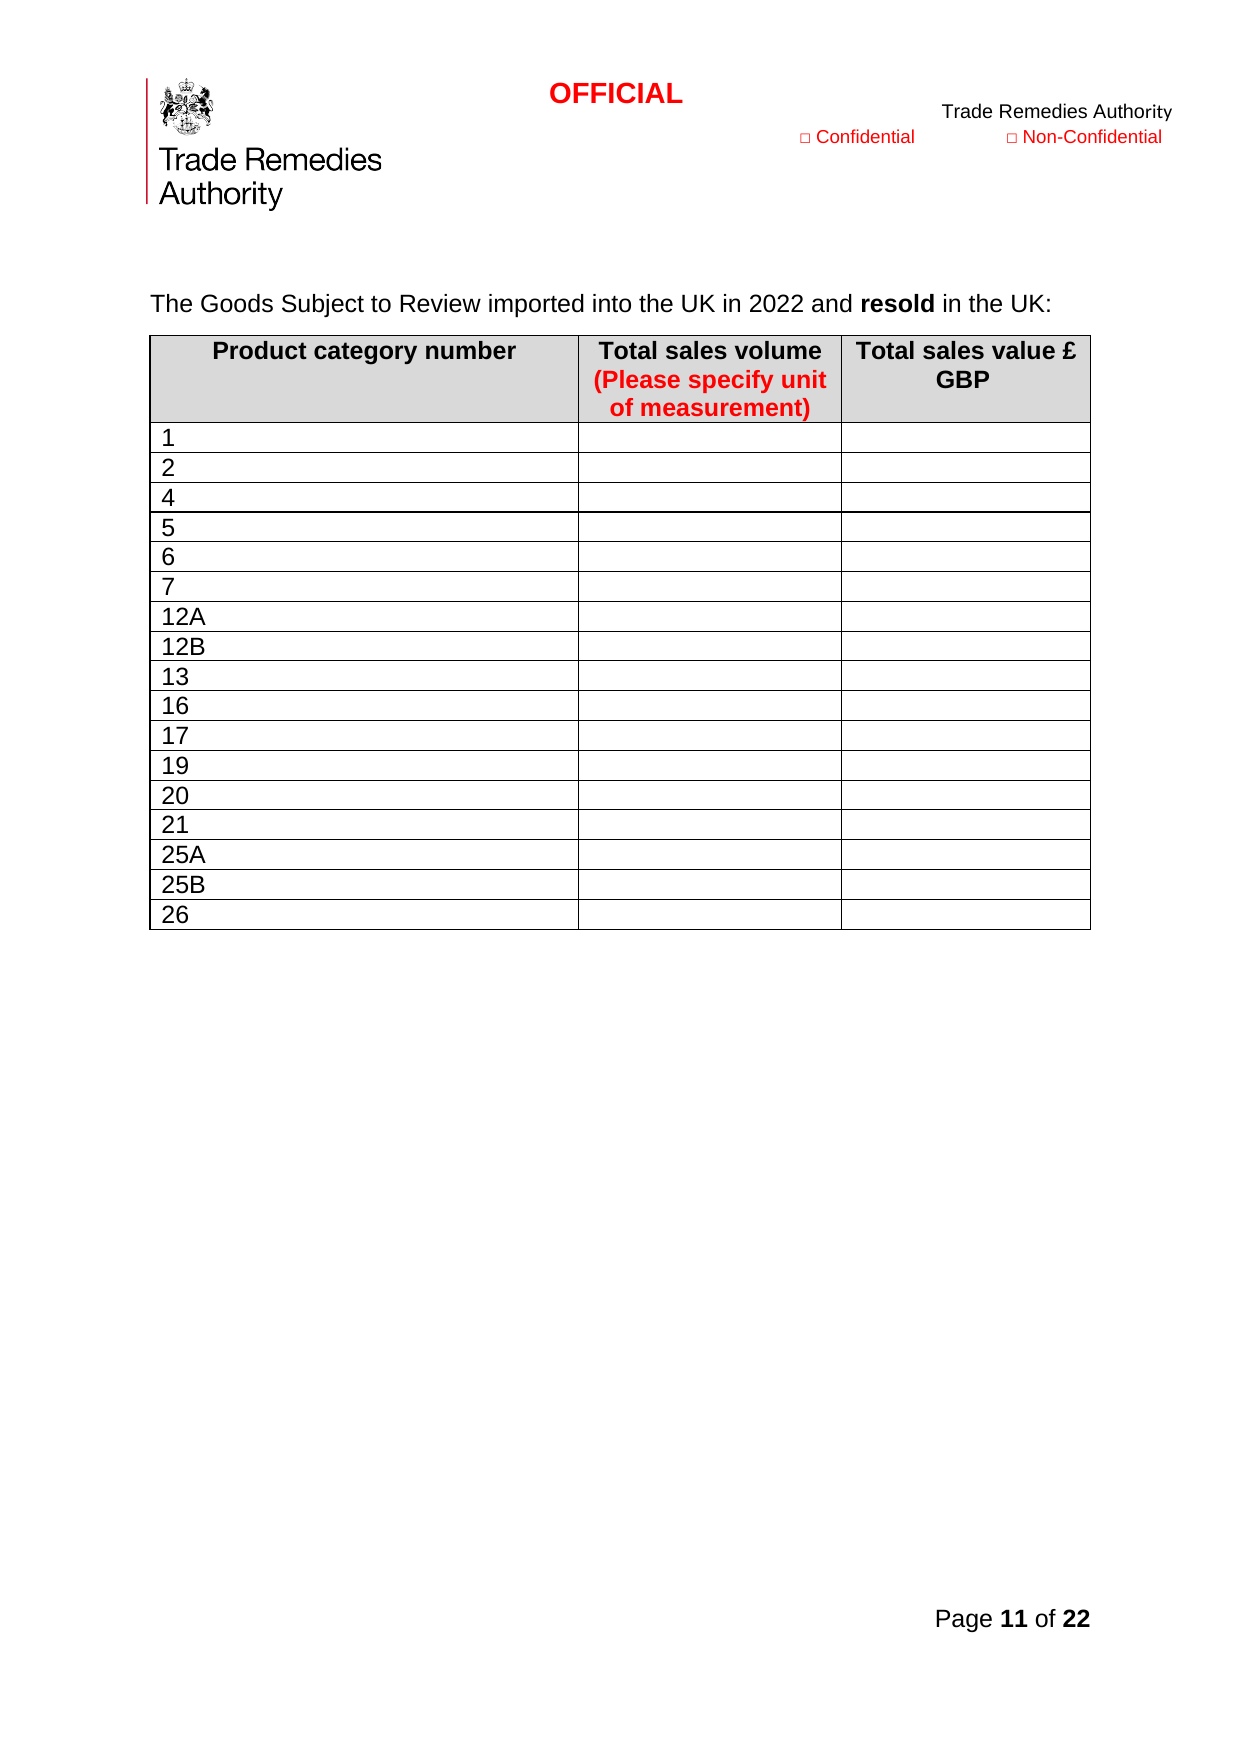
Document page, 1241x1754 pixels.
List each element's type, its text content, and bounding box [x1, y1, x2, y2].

table_cell [842, 453, 1090, 482]
table_cell [579, 602, 841, 631]
table_cell 5 [151, 513, 578, 541]
table_cell 16 [151, 691, 578, 720]
table_header Total sales volume (Please specify unit of measurement) [579, 336, 841, 422]
table_cell [579, 870, 841, 899]
table_cell [842, 483, 1090, 511]
table_cell [842, 900, 1090, 928]
table_cell [579, 900, 841, 928]
table_cell 17 [151, 721, 578, 750]
text The Goods Subject to Review imported into the UK in 2022 and resold in the UK: [150, 289, 1090, 318]
table_cell 1 [151, 423, 578, 452]
table_cell [579, 691, 841, 720]
table_cell [579, 632, 841, 660]
table_header Total sales value £ GBP [842, 336, 1090, 422]
table_cell [842, 691, 1090, 720]
table_cell [842, 632, 1090, 660]
table_cell [579, 721, 841, 750]
table_cell [579, 483, 841, 511]
table_cell [842, 602, 1090, 631]
table_cell [842, 751, 1090, 779]
table_cell [579, 423, 841, 452]
table_cell 6 [151, 542, 578, 571]
table_cell 20 [151, 781, 578, 809]
table_cell [842, 870, 1090, 899]
table_cell 19 [151, 751, 578, 779]
table_cell [842, 661, 1090, 690]
table_cell [842, 572, 1090, 601]
table_cell 13 [151, 661, 578, 690]
table_cell [842, 513, 1090, 541]
table_cell [579, 751, 841, 779]
table_cell [579, 453, 841, 482]
table_cell 21 [151, 810, 578, 839]
table_cell [579, 572, 841, 601]
table_cell [842, 542, 1090, 571]
table_cell [842, 423, 1090, 452]
table_cell [579, 840, 841, 869]
table_cell 12A [151, 602, 578, 631]
table_header Product category number [151, 336, 578, 422]
table_cell [842, 810, 1090, 839]
table_cell [842, 721, 1090, 750]
table_cell [579, 810, 841, 839]
table_cell 25A [151, 840, 578, 869]
table_cell [579, 781, 841, 809]
table_cell [579, 661, 841, 690]
table_cell 12B [151, 632, 578, 660]
table_cell 4 [151, 483, 578, 511]
table_cell [579, 542, 841, 571]
table_cell [579, 513, 841, 541]
table_cell [842, 840, 1090, 869]
table_cell [842, 781, 1090, 809]
table_cell 7 [151, 572, 578, 601]
table_cell 2 [151, 453, 578, 482]
table_cell 25B [151, 870, 578, 899]
table_cell 26 [151, 900, 578, 928]
